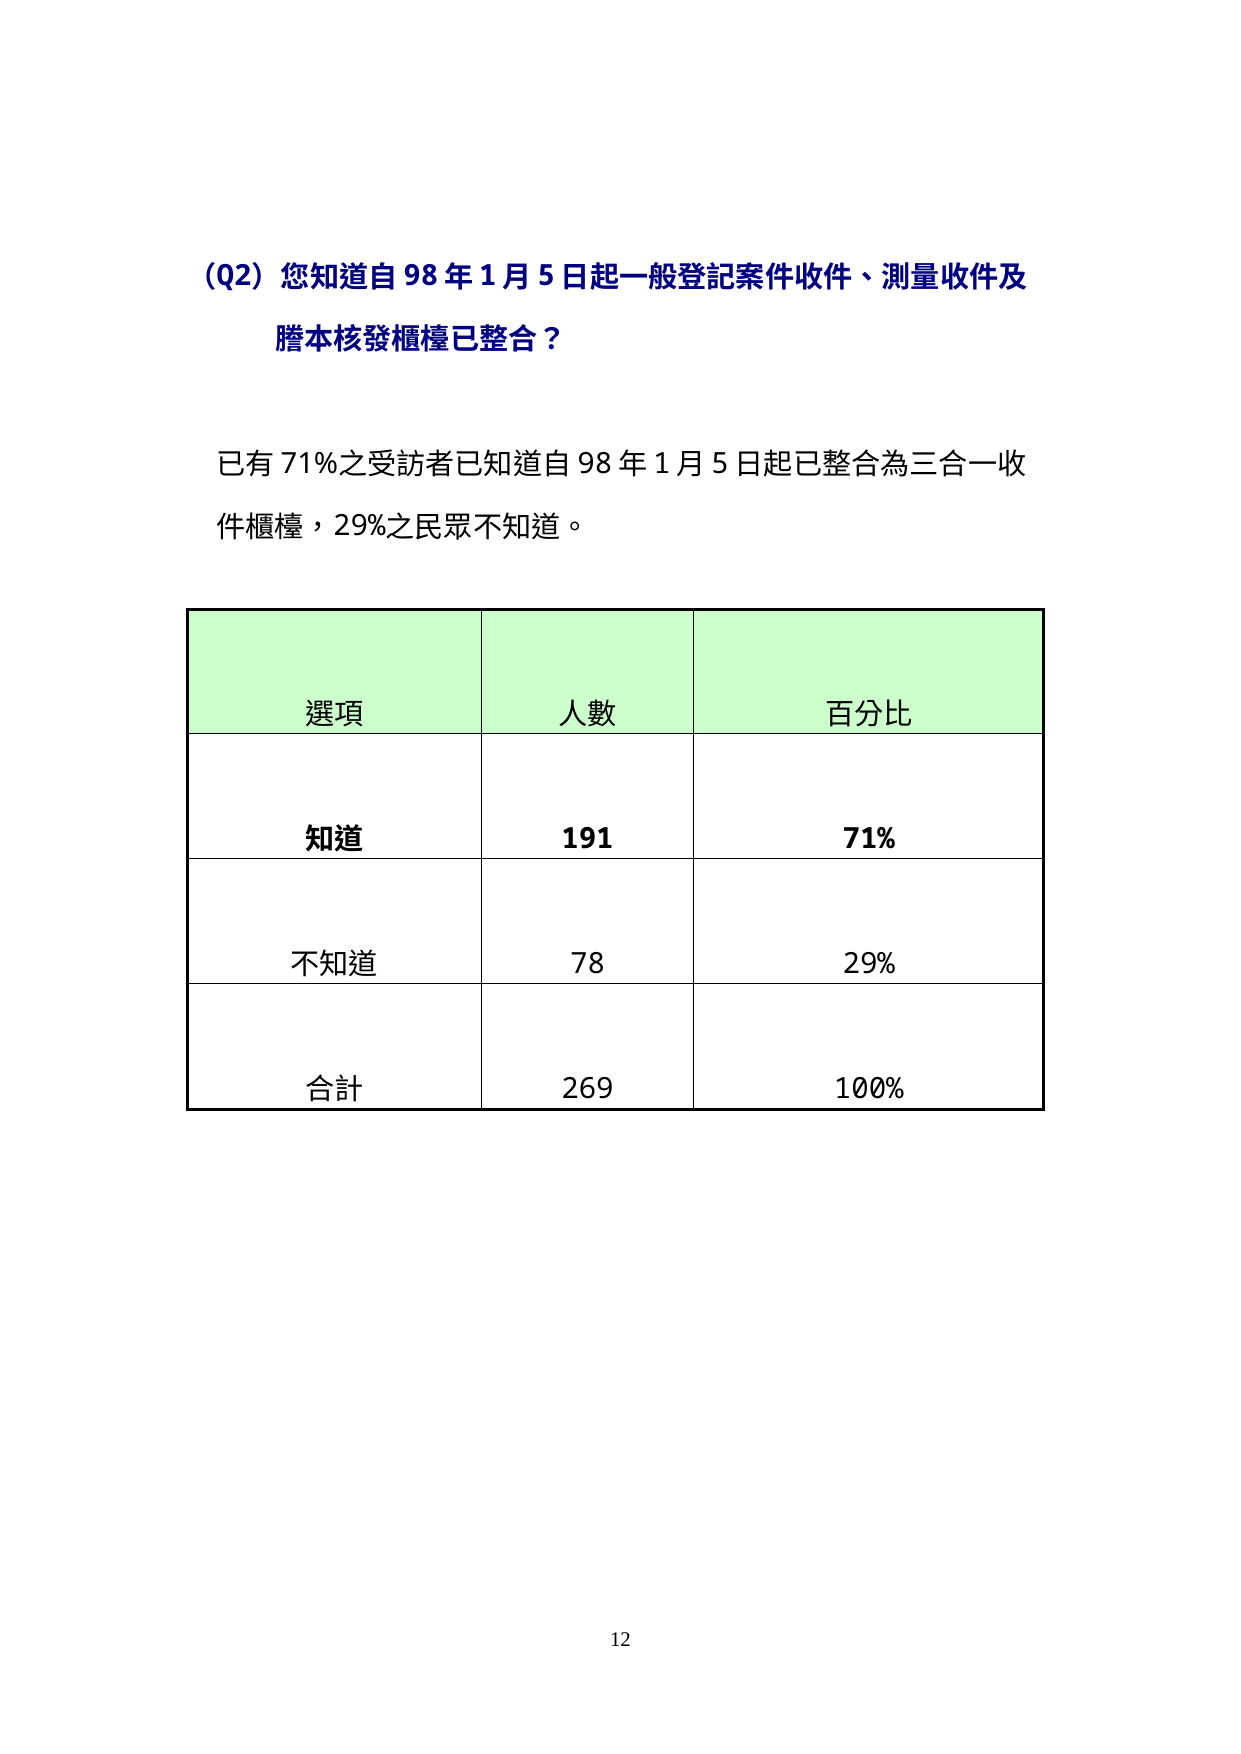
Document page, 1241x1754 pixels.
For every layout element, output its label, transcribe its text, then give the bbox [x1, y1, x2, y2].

table_cell 知道 [189, 734, 481, 858]
table_cell 合計 [189, 984, 481, 1108]
table_cell 不知道 [189, 859, 481, 983]
table_cell 191 [482, 734, 693, 858]
table_header 百分比 [694, 611, 1042, 733]
table_header 選項 [189, 611, 481, 733]
table_cell 269 [482, 984, 693, 1108]
text 已有71%之受訪者已知道自98年1月5日起已整合為三合一收件櫃檯，29%之民眾不知道。 [216, 420, 1053, 545]
table_cell 100% [694, 984, 1042, 1108]
table_cell 71% [694, 734, 1042, 858]
table_cell 29% [694, 859, 1042, 983]
table_cell 78 [482, 859, 693, 983]
table_header 人數 [482, 611, 693, 733]
text （Q2）您知道自98年1月5日起一般登記案件收件、測量收件及謄本核發櫃檯已整合？ [187, 233, 1053, 358]
